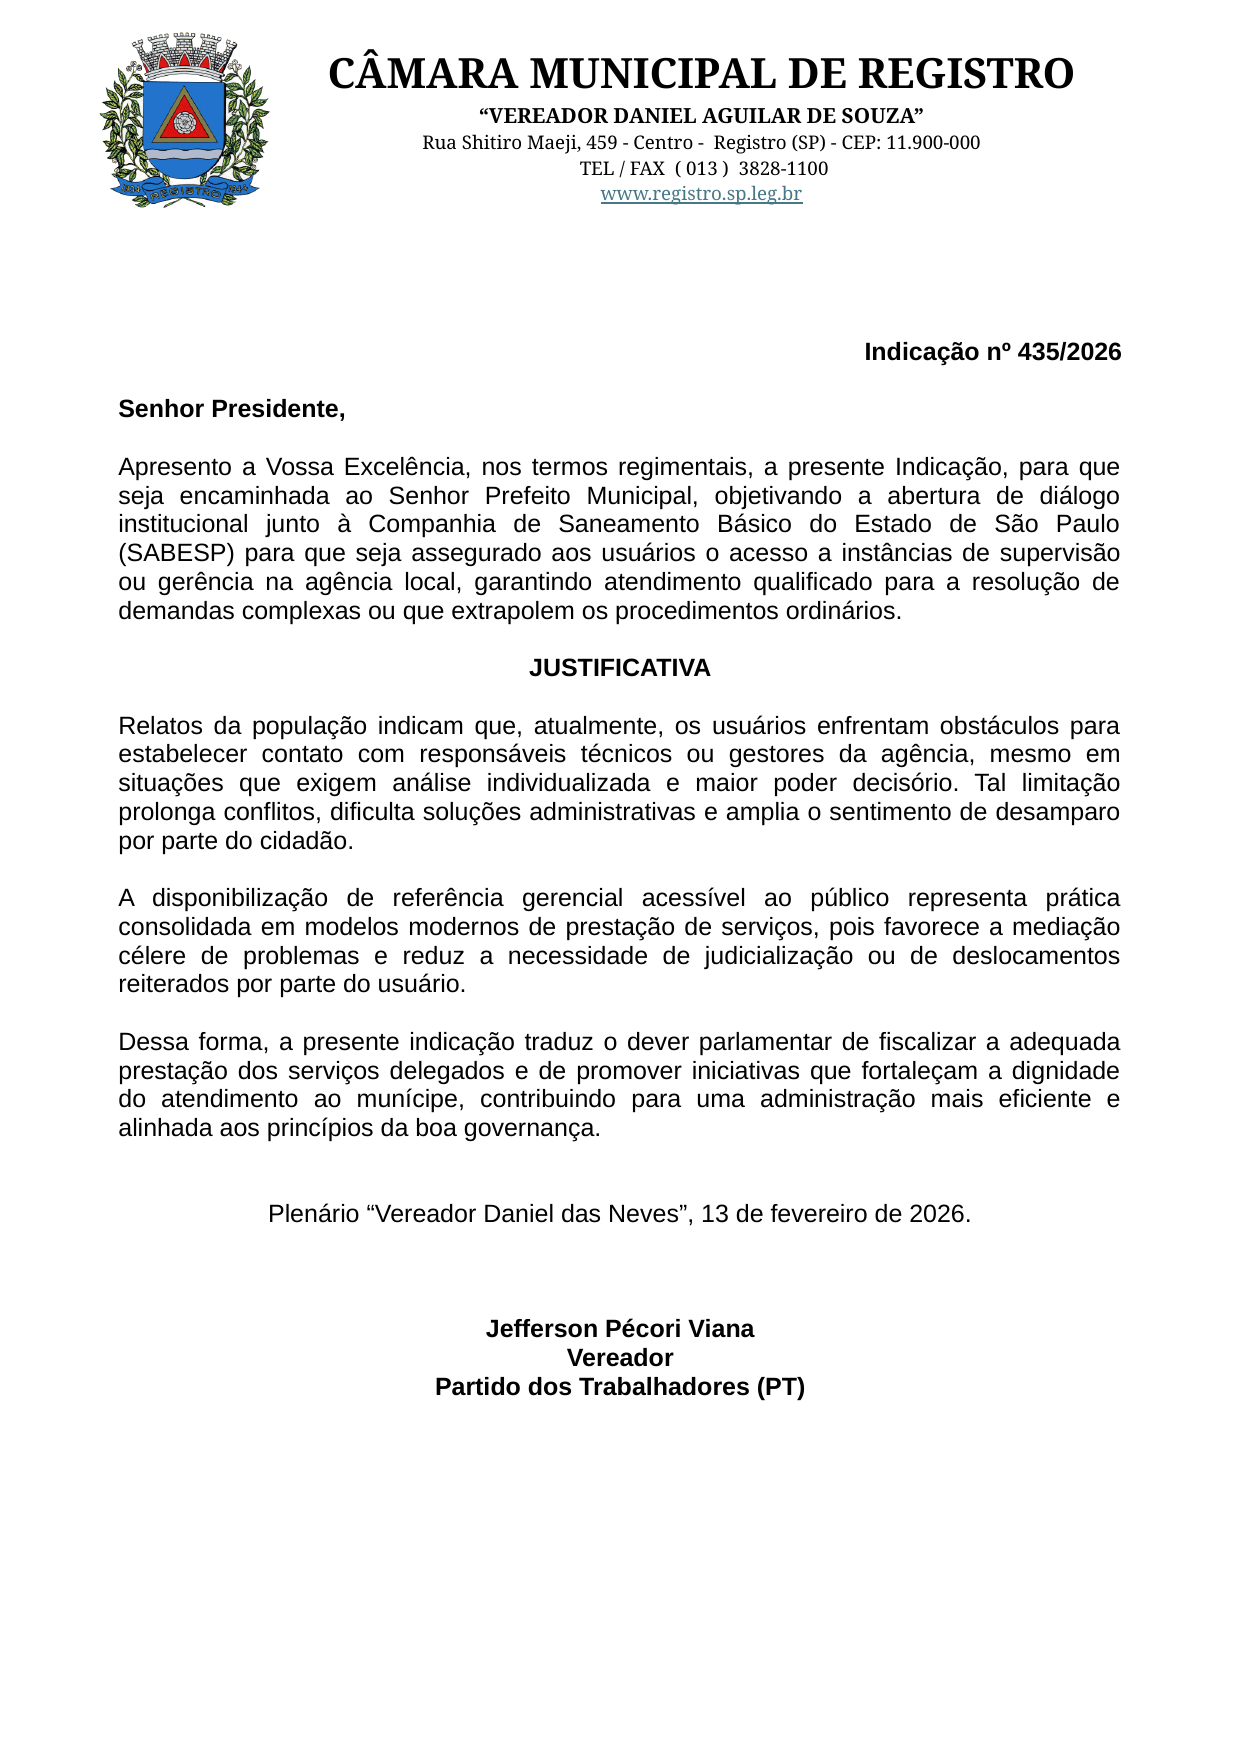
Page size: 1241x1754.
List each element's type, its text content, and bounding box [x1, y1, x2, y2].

text Apresento a Vossa Excelência, nos termos regimentais, a presente Indicação, para que seja encaminhada ao Senhor Prefeito Municipal, objetivando a abertura de diálogo institucional junto à Companhia de Saneamento Básico do Estado de São Paulo (SABESP) para que seja assegurado aos usuários o acesso a instâncias de supervisão ou gerência na agência local, garantindo atendimento qualificado para a resolução de demandas complexas ou que extrapolem os procedimentos ordinários. [118, 452, 1122, 624]
text Senhor Presidente, [118, 394, 1122, 423]
text Vereador [118, 1343, 1122, 1372]
text Plenário “Vereador Daniel das Neves”, 13 de fevereiro de 2026. [118, 1199, 1122, 1228]
text Dessa forma, a presente indicação traduz o dever parlamentar de fiscalizar a adequada prestação dos serviços delegados e de promover iniciativas que fortaleçam a dignidade do atendimento ao munícipe, contribuindo para uma administração mais eficiente e alinhada aos princípios da boa governança. [118, 1027, 1122, 1142]
picture [95, 26, 274, 213]
text Jefferson Pécori Viana [118, 1314, 1122, 1343]
text JUSTIFICATIVA [118, 653, 1122, 682]
text Partido dos Trabalhadores (PT) [118, 1372, 1122, 1401]
text A disponibilização de referência gerencial acessível ao público representa prática consolidada em modelos modernos de prestação de serviços, pois favorece a mediação célere de problemas e reduz a necessidade de judicialização ou de deslocamentos reiterados por parte do usuário. [118, 883, 1122, 998]
text Indicação nº 435/2026 [118, 337, 1122, 366]
text Relatos da população indicam que, atualmente, os usuários enfrentam obstáculos para estabelecer contato com responsáveis técnicos ou gestores da agência, mesmo em situações que exigem análise individualizada e maior poder decisório. Tal limitação prolonga conflitos, dificulta soluções administrativas e amplia o sentimento de desamparo por parte do cidadão. [118, 711, 1122, 854]
